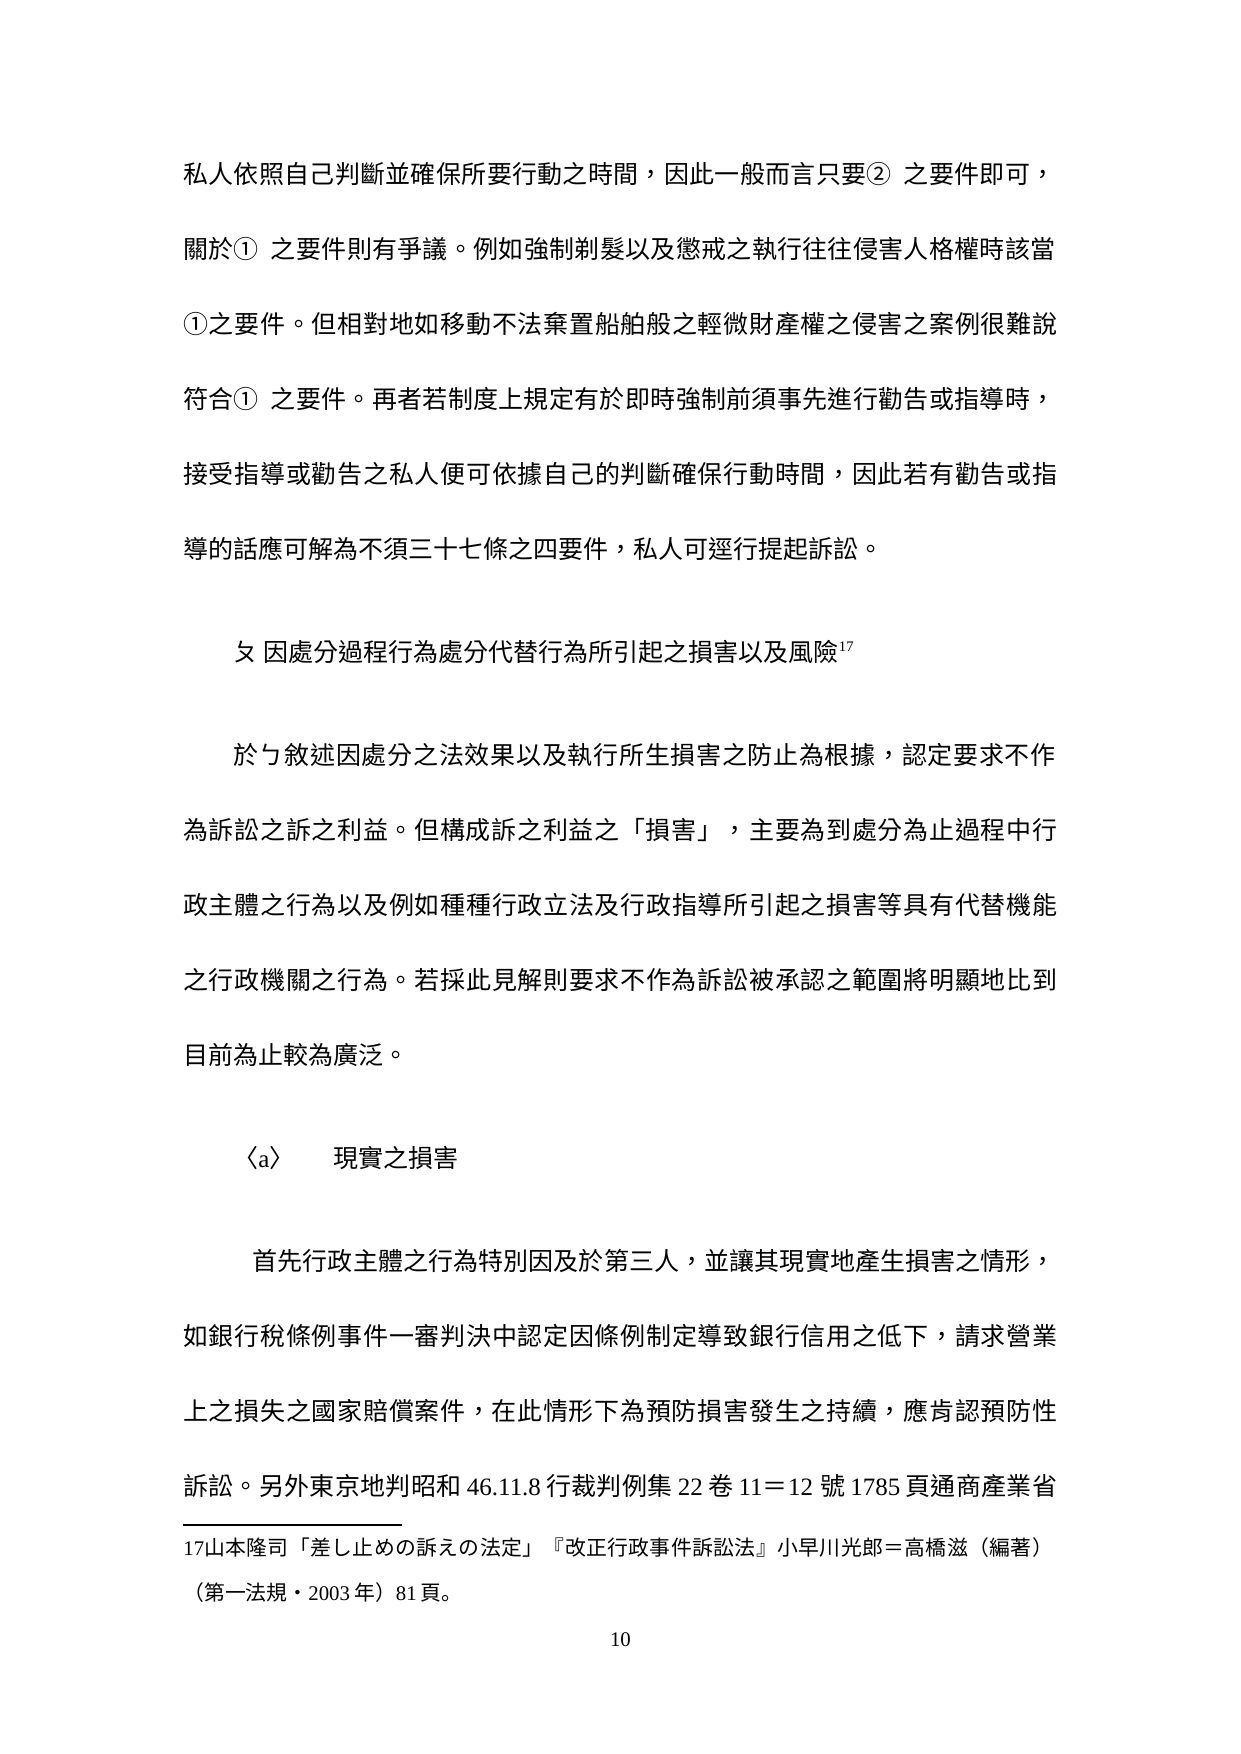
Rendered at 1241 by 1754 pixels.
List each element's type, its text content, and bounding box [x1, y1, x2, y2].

list 現實之損害 [183, 1131, 1057, 1169]
text 於ㄅ敘述因處分之法效果以及執行所生損害之防止為根據，認定要求不作為訴訟之訴之利益。但構成訴之利益之「損害」，主要為到處分為止過程中行政主體之行為以及例如種種行政立法及行政指導所引起之損害等具有代替機能之行政機關之行為。若採此見解則要求不作為訴訟被承認之範圍將明顯地比到目前為止較為廣泛。 [183, 728, 1057, 1066]
text 私人依照自己判斷並確保所要行動之時間，因此一般而言只要② 之要件即可，關於① 之要件則有爭議。例如強制剃髮以及懲戒之執行往往侵害人格權時該當①之要件。但相對地如移動不法棄置船舶般之輕微財產權之侵害之案例很難說符合① 之要件。再者若制度上規定有於即時強制前須事先進行勸告或指導時，接受指導或勸告之私人便可依據自己的判斷確保行動時間，因此若有勸告或指導的話應可解為不須三十七條之四要件，私人可逕行提起訴訟。 [183, 148, 1057, 560]
text ㄆ 因處分過程行為處分代替行為所引起之損害以及風險 [183, 626, 1057, 663]
text 山本隆司「差し止めの訴えの法定」『改正行政事件訴訟法』小早川光郎＝高橋滋（編著）（第一法規・2003年）81頁。 [183, 1531, 1057, 1606]
text 首先行政主體之行為特別因及於第三人，並讓其現實地產生損害之情形，如銀行稅條例事件一審判決中認定因條例制定導致銀行信用之低下，請求營業上之損失之國家賠償案件，在此情形下為預防損害發生之持續，應肯認預防性訴訟。另外東京地判昭和46.11.8行裁判例集22卷11＝12 號1785頁通商產業省 [183, 1234, 1057, 1497]
